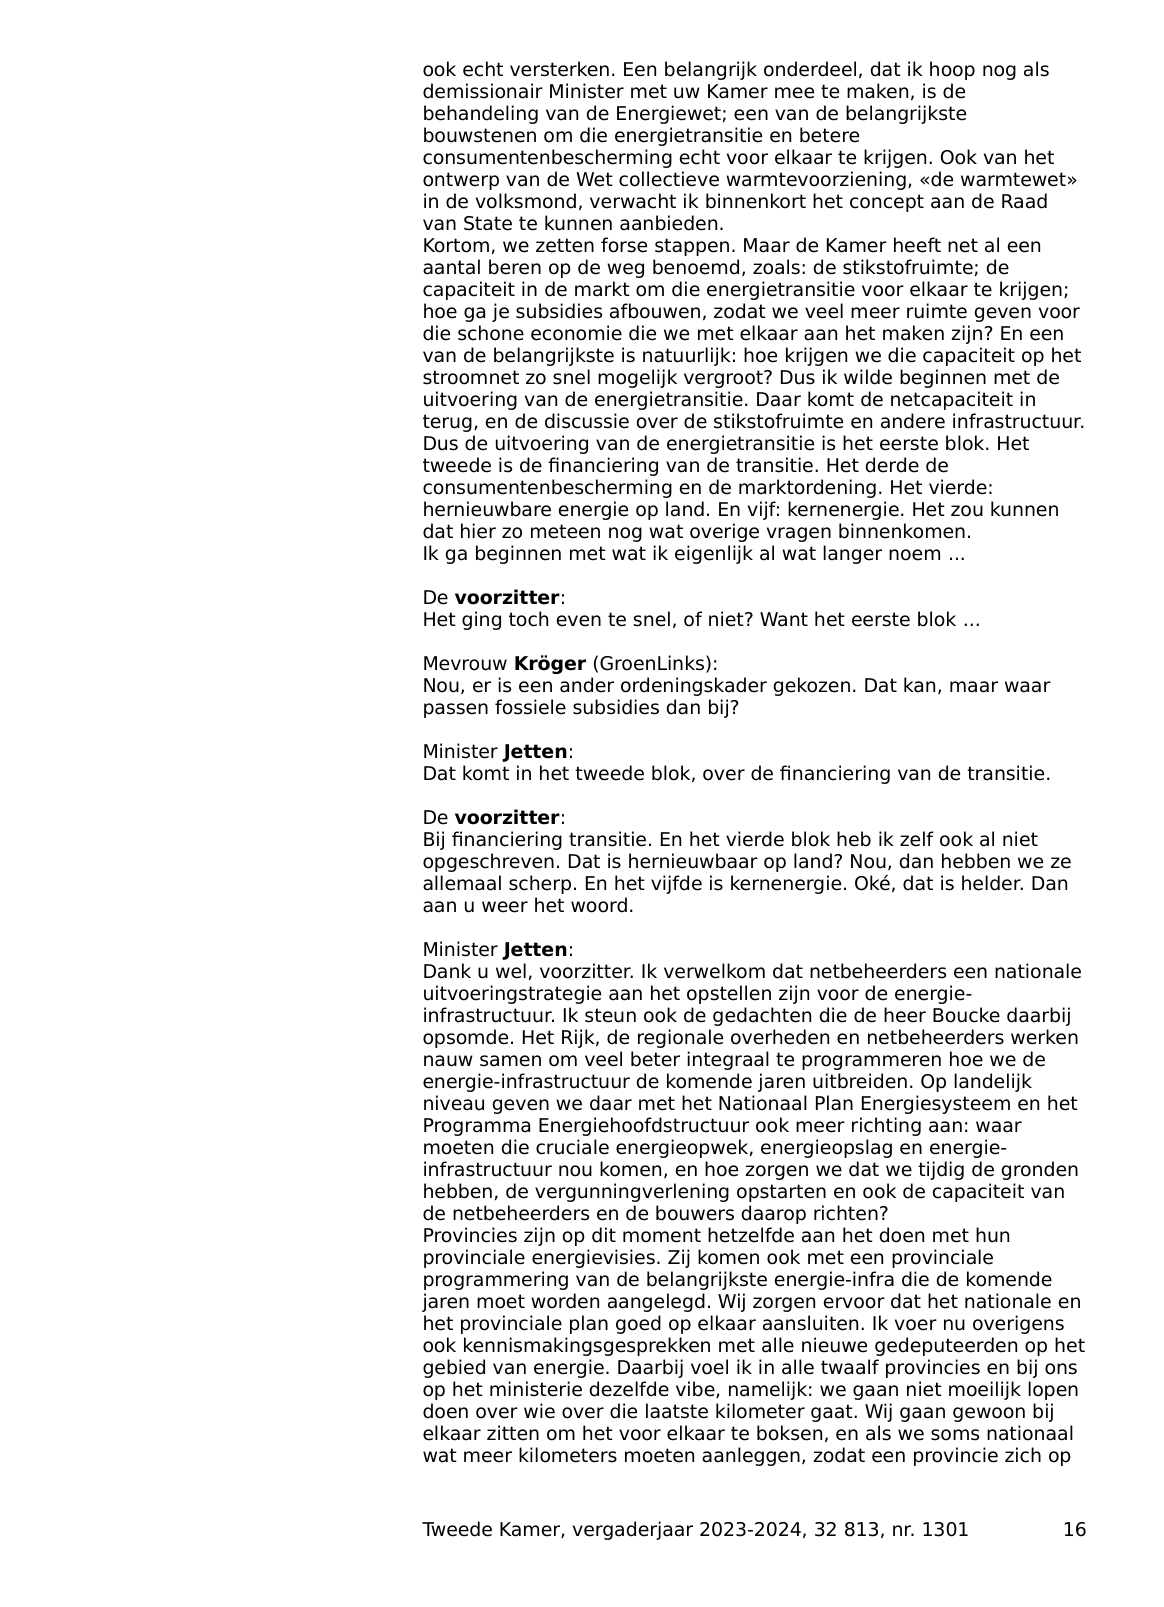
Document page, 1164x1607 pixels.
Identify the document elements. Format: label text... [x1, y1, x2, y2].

text Bij financiering transitie. En het vierde blok heb ik zelf ook al niet opgeschreven. Dat is hernieuwbaar op land? Nou, dan hebben we ze allemaal scherp. En het vijfde is kernenergie. Oké, dat is helder. Dan aan u weer het woord. [422, 829, 1087, 917]
text Minister Jetten: [422, 939, 1087, 961]
text Provincies zijn op dit moment hetzelfde aan het doen met hun provinciale energievisies. Zij komen ook met een provinciale programmering van de belangrijkste energie-infra die de komende jaren moet worden aangelegd. Wij zorgen ervoor dat het nationale en het provinciale plan goed op elkaar aansluiten. Ik voer nu overigens ook kennismakingsgesprekken met alle nieuwe gedeputeerden op het gebied van energie. Daarbij voel ik in alle twaalf provincies en bij ons op het ministerie dezelfde vibe, namelijk: we gaan niet moeilijk lopen doen over wie over die laatste kilometer gaat. Wij gaan gewoon bij elkaar zitten om het voor elkaar te boksen, en als we soms nationaal wat meer kilometers moeten aanleggen, zodat een provincie zich op [422, 1225, 1087, 1467]
text Ik ga beginnen met wat ik eigenlijk al wat langer noem ... [422, 543, 1087, 564]
text Kortom, we zetten forse stappen. Maar de Kamer heeft net al een aantal beren op de weg benoemd, zoals: de stikstofruimte; de capaciteit in de markt om die energietransitie voor elkaar te krijgen; hoe ga je subsidies afbouwen, zodat we veel meer ruimte geven voor die schone economie die we met elkaar aan het maken zijn? En een van de belangrijkste is natuurlijk: hoe krijgen we die capaciteit op het stroomnet zo snel mogelijk vergroot? Dus ik wilde beginnen met de uitvoering van de energietransitie. Daar komt de netcapaciteit in terug, en de discussie over de stikstofruimte en andere infrastructuur. Dus de uitvoering van de energietransitie is het eerste blok. Het tweede is de financiering van de transitie. Het derde de consumentenbescherming en de marktordening. Het vierde: hernieuwbare energie op land. En vijf: kernenergie. Het zou kunnen dat hier zo meteen nog wat overige vragen binnenkomen. [422, 235, 1087, 543]
text ook echt versterken. Een belangrijk onderdeel, dat ik hoop nog als demissionair Minister met uw Kamer mee te maken, is de behandeling van de Energiewet; een van de belangrijkste bouwstenen om die energietransitie en betere consumentenbescherming echt voor elkaar te krijgen. Ook van het ontwerp van de Wet collectieve warmtevoorziening, «de warmtewet» in de volksmond, verwacht ik binnenkort het concept aan de Raad van State te kunnen aanbieden. [422, 59, 1087, 235]
text De voorzitter: [422, 587, 1087, 609]
text Mevrouw Kröger (GroenLinks): [422, 653, 1087, 675]
text Dat komt in het tweede blok, over de financiering van de transitie. [422, 763, 1087, 785]
text De voorzitter: [422, 807, 1087, 829]
text Het ging toch even te snel, of niet? Want het eerste blok ... [422, 609, 1087, 631]
text Nou, er is een ander ordeningskader gekozen. Dat kan, maar waar passen fossiele subsidies dan bij? [422, 675, 1087, 719]
text Dank u wel, voorzitter. Ik verwelkom dat netbeheerders een nationale uitvoeringstrategie aan het opstellen zijn voor de energie-infrastructuur. Ik steun ook de gedachten die de heer Boucke daarbij opsomde. Het Rijk, de regionale overheden en netbeheerders werken nauw samen om veel beter integraal te programmeren hoe we de energie-infrastructuur de komende jaren uitbreiden. Op landelijk niveau geven we daar met het Nationaal Plan Energiesysteem en het Programma Energiehoofdstructuur ook meer richting aan: waar moeten die cruciale energieopwek, energieopslag en energie-infrastructuur nou komen, en hoe zorgen we dat we tijdig de gronden hebben, de vergunningverlening opstarten en ook de capaciteit van de netbeheerders en de bouwers daarop richten? [422, 961, 1087, 1225]
text Minister Jetten: [422, 741, 1087, 763]
